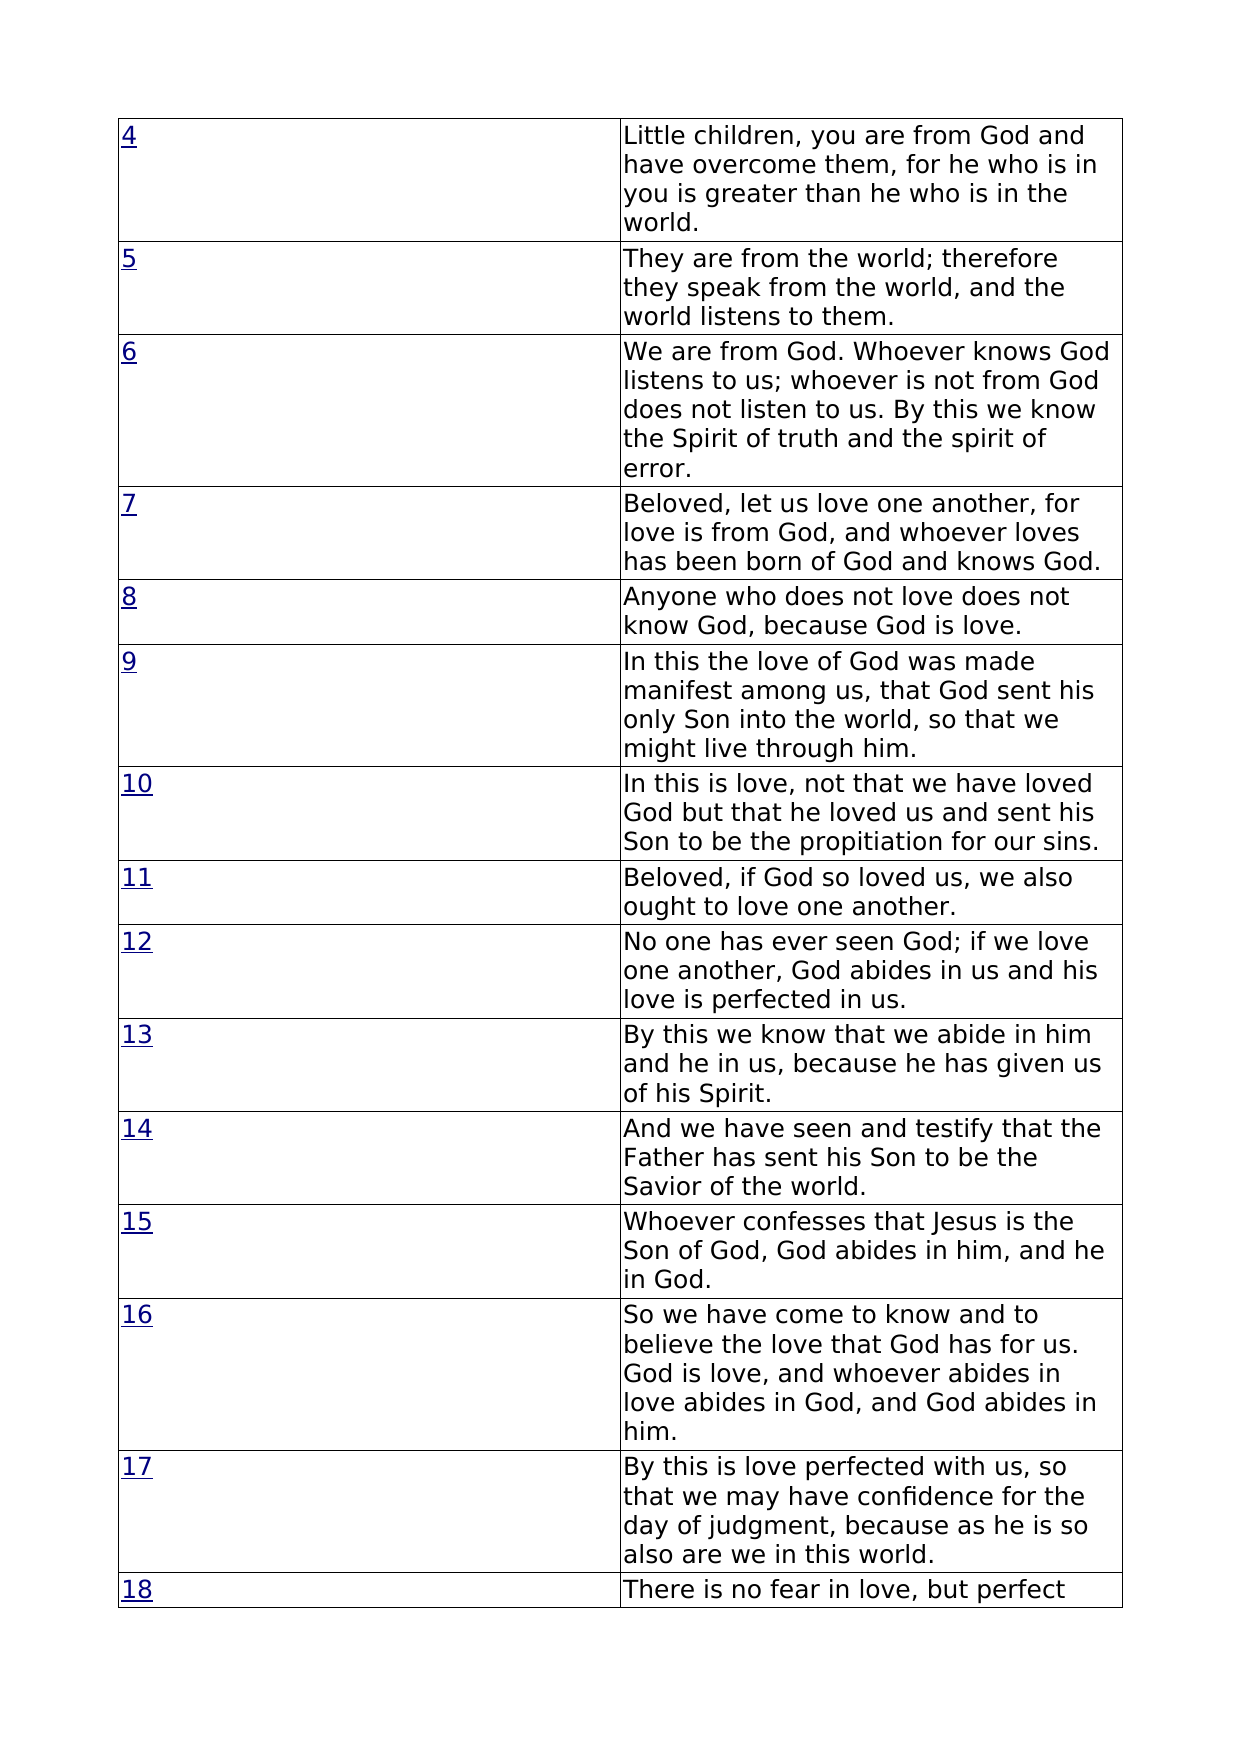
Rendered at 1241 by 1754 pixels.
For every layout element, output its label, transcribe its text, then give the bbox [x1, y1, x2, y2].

table_cell 9 [119, 645, 620, 766]
table_cell 10 [119, 767, 620, 860]
table_cell 6 [119, 335, 620, 486]
table_cell 18 [119, 1573, 620, 1607]
table_cell 12 [119, 925, 620, 1017]
table_cell No one has ever seen God; if we love one another, God abides in us and his love is perfected in us. [621, 925, 1122, 1017]
table_cell In this the love of God was made manifest among us, that God sent his only Son into the world, so that we might live through him. [621, 645, 1122, 766]
table_cell Anyone who does not love does not know God, because God is love. [621, 580, 1122, 644]
table_cell Beloved, let us love one another, for love is from God, and whoever loves has been born of God and knows God. [621, 487, 1122, 579]
table_cell In this is love, not that we have loved God but that he loved us and sent his Son to be the propitiation for our sins. [621, 767, 1122, 860]
table_cell 16 [119, 1299, 620, 1449]
table_cell We are from God. Whoever knows God listens to us; whoever is not from God does not listen to us. By this we know the Spirit of truth and the spirit of error. [621, 335, 1122, 486]
table_cell There is no fear in love, but perfect [621, 1573, 1122, 1607]
table_cell Whoever confesses that Jesus is the Son of God, God abides in him, and he in God. [621, 1205, 1122, 1298]
table_cell By this we know that we abide in him and he in us, because he has given us of his Spirit. [621, 1019, 1122, 1111]
table_cell Little children, you are from God and have overcome them, for he who is in you is greater than he who is in the world. [621, 119, 1122, 241]
table_cell By this is love perfected with us, so that we may have confidence for the day of judgment, because as he is so also are we in this world. [621, 1451, 1122, 1572]
table_cell And we have seen and testify that the Father has sent his Son to be the Savior of the world. [621, 1112, 1122, 1204]
table_cell Beloved, if God so loved us, we also ought to love one another. [621, 861, 1122, 924]
table_cell 15 [119, 1205, 620, 1298]
table_cell 11 [119, 861, 620, 924]
table_cell 14 [119, 1112, 620, 1204]
table_cell 7 [119, 487, 620, 579]
table_cell 5 [119, 242, 620, 334]
table_cell 4 [119, 119, 620, 241]
table_cell 8 [119, 580, 620, 644]
table_cell 17 [119, 1451, 620, 1572]
table_cell They are from the world; therefore they speak from the world, and the world listens to them. [621, 242, 1122, 334]
table_cell 13 [119, 1019, 620, 1111]
table_cell So we have come to know and to believe the love that God has for us. God is love, and whoever abides in love abides in God, and God abides in him. [621, 1299, 1122, 1449]
